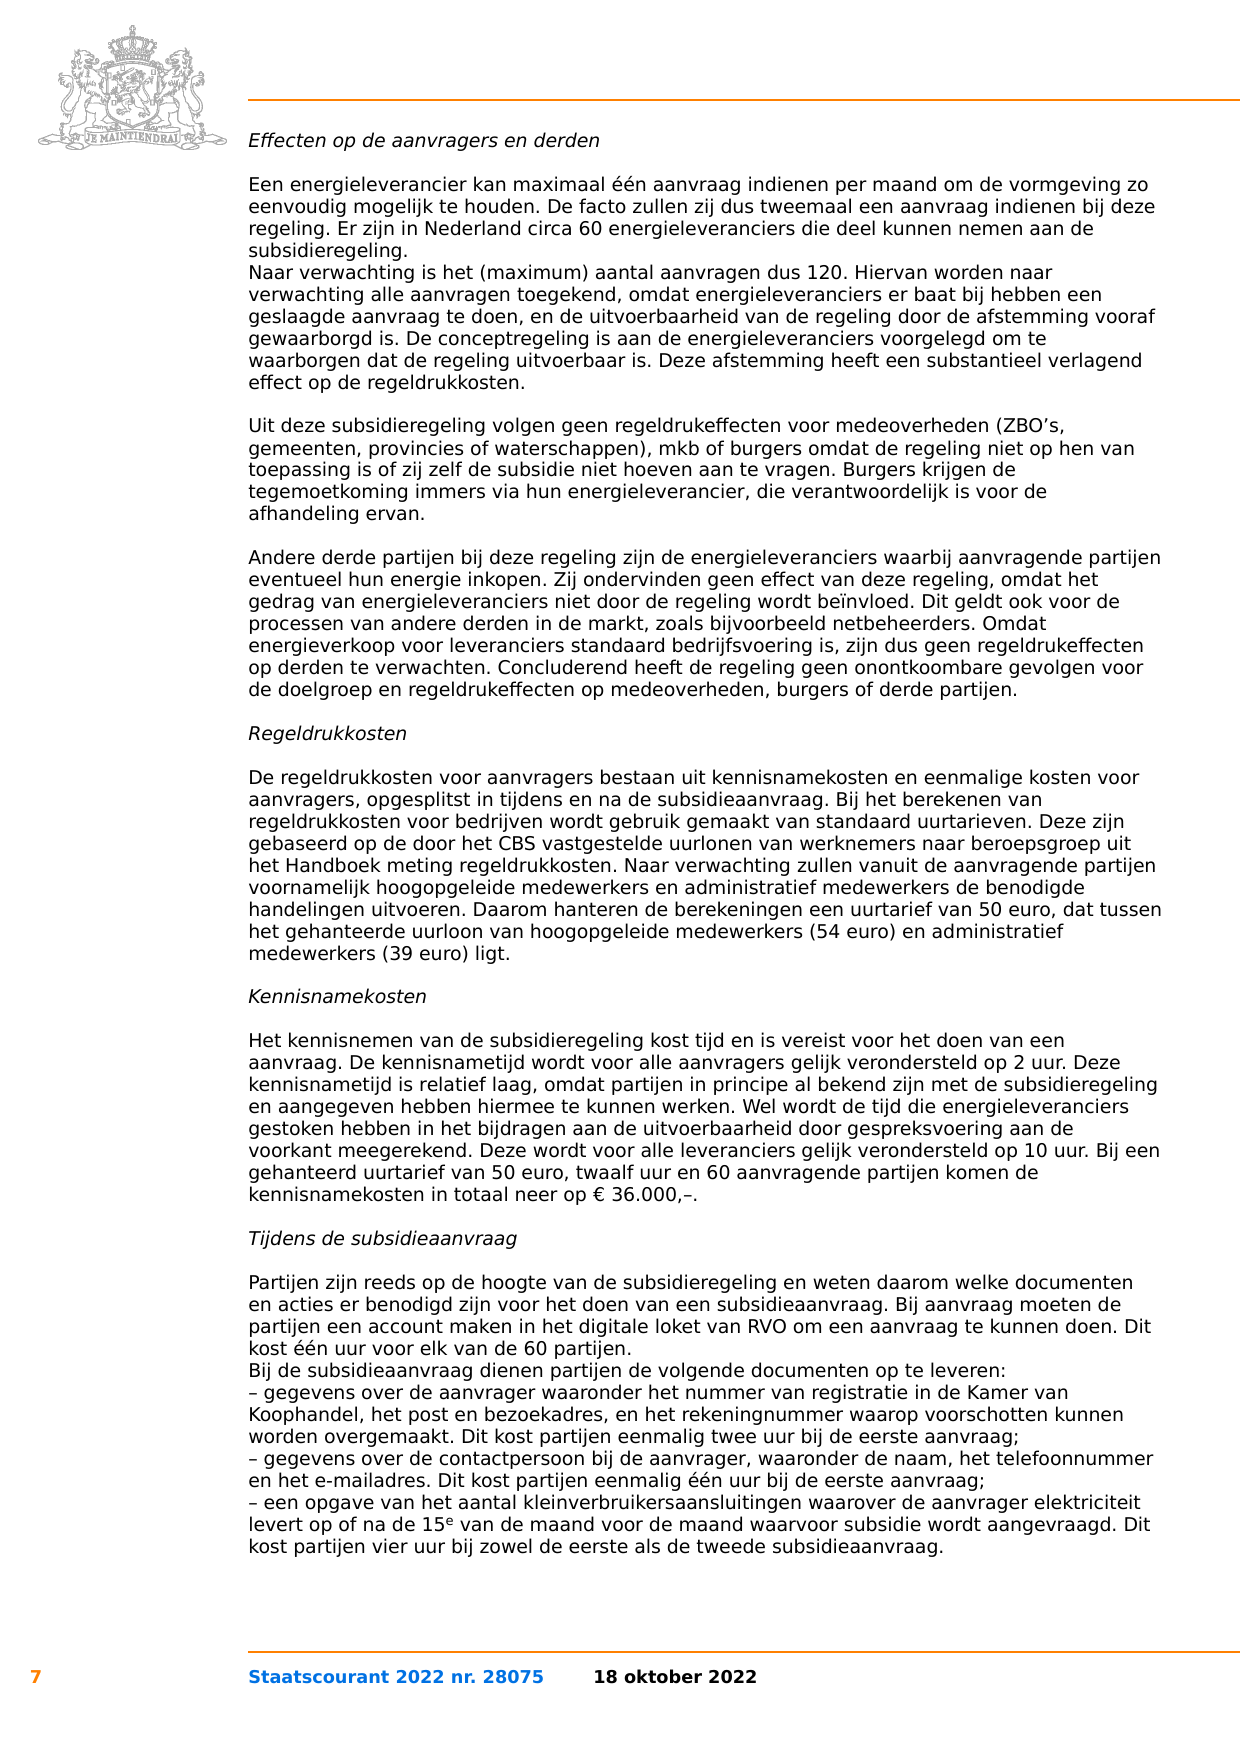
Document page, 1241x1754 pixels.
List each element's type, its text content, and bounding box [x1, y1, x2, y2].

subtitle Kennisnamekosten [248, 986, 1163, 1008]
picture [38, 25, 227, 150]
text – gegevens over de aanvrager waaronder het nummer van registratie in de Kamer van Koophandel, het post en bezoekadres, en het rekeningnummer waarop voorschotten kunnen worden overgemaakt. Dit kost partijen eenmalig twee uur bij de eerste aanvraag; [248, 1382, 1163, 1448]
text Andere derde partijen bij deze regeling zijn de energieleveranciers waarbij aanvragende partijen eventueel hun energie inkopen. Zij ondervinden geen effect van deze regeling, omdat het gedrag van energieleveranciers niet door de regeling wordt beïnvloed. Dit geldt ook voor de processen van andere derden in de markt, zoals bijvoorbeeld netbeheerders. Omdat energieverkoop voor leveranciers standaard bedrijfsvoering is, zijn dus geen regeldrukeffecten op derden te verwachten. Concluderend heeft de regeling geen onontkoombare gevolgen voor de doelgroep en regeldrukeffecten op medeoverheden, burgers of derde partijen. [248, 547, 1163, 701]
text – een opgave van het aantal kleinverbruikersaansluitingen waarover de aanvrager elektriciteit levert op of na de 15e van de maand voor de maand waarvoor subsidie wordt aangevraagd. Dit kost partijen vier uur bij zowel de eerste als de tweede subsidieaanvraag. [248, 1492, 1163, 1558]
text Partijen zijn reeds op de hoogte van de subsidieregeling en weten daarom welke documenten en acties er benodigd zijn voor het doen van een subsidieaanvraag. Bij aanvraag moeten de partijen een account maken in het digitale loket van RVO om een aanvraag te kunnen doen. Dit kost één uur voor elk van de 60 partijen. [248, 1272, 1163, 1360]
text Het kennisnemen van de subsidieregeling kost tijd en is vereist voor het doen van een aanvraag. De kennisnametijd wordt voor alle aanvragers gelijk verondersteld op 2 uur. Deze kennisnametijd is relatief laag, omdat partijen in principe al bekend zijn met de subsidieregeling en aangegeven hebben hiermee te kunnen werken. Wel wordt de tijd die energieleveranciers gestoken hebben in het bijdragen aan de uitvoerbaarheid door gespreksvoering aan de voorkant meegerekend. Deze wordt voor alle leveranciers gelijk verondersteld op 10 uur. Bij een gehanteerd uurtarief van 50 euro, twaalf uur en 60 aanvragende partijen komen de kennisnamekosten in totaal neer op € 36.000,–. [248, 1030, 1163, 1206]
text Uit deze subsidieregeling volgen geen regeldrukeffecten voor medeoverheden (ZBO’s, gemeenten, provincies of waterschappen), mkb of burgers omdat de regeling niet op hen van toepassing is of zij zelf de subsidie niet hoeven aan te vragen. Burgers krijgen de tegemoetkoming immers via hun energieleverancier, die verantwoordelijk is voor de afhandeling ervan. [248, 415, 1163, 525]
text Een energieleverancier kan maximaal één aanvraag indienen per maand om de vormgeving zo eenvoudig mogelijk te houden. De facto zullen zij dus tweemaal een aanvraag indienen bij deze regeling. Er zijn in Nederland circa 60 energieleveranciers die deel kunnen nemen aan de subsidieregeling. [248, 174, 1163, 262]
text Bij de subsidieaanvraag dienen partijen de volgende documenten op te leveren: [248, 1360, 1163, 1382]
text – gegevens over de contactpersoon bij de aanvrager, waaronder de naam, het telefoonnummer en het e-mailadres. Dit kost partijen eenmalig één uur bij de eerste aanvraag; [248, 1448, 1163, 1492]
text Naar verwachting is het (maximum) aantal aanvragen dus 120. Hiervan worden naar verwachting alle aanvragen toegekend, omdat energieleveranciers er baat bij hebben een geslaagde aanvraag te doen, en de uitvoerbaarheid van de regeling door de afstemming vooraf gewaarborgd is. De conceptregeling is aan de energieleveranciers voorgelegd om te waarborgen dat de regeling uitvoerbaar is. Deze afstemming heeft een substantieel verlagend effect op de regeldrukkosten. [248, 262, 1163, 393]
text De regeldrukkosten voor aanvragers bestaan uit kennisnamekosten en eenmalige kosten voor aanvragers, opgesplitst in tijdens en na de subsidieaanvraag. Bij het berekenen van regeldrukkosten voor bedrijven wordt gebruik gemaakt van standaard uurtarieven. Deze zijn gebaseerd op de door het CBS vastgestelde uurlonen van werknemers naar beroepsgroep uit het Handboek meting regeldrukkosten. Naar verwachting zullen vanuit de aanvragende partijen voornamelijk hoogopgeleide medewerkers en administratief medewerkers de benodigde handelingen uitvoeren. Daarom hanteren de berekeningen een uurtarief van 50 euro, dat tussen het gehanteerde uurloon van hoogopgeleide medewerkers (54 euro) en administratief medewerkers (39 euro) ligt. [248, 767, 1163, 964]
subtitle Regeldrukkosten [248, 723, 1163, 745]
subtitle Effecten op de aanvragers en derden [248, 130, 1163, 152]
subtitle Tijdens de subsidieaanvraag [248, 1228, 1163, 1250]
